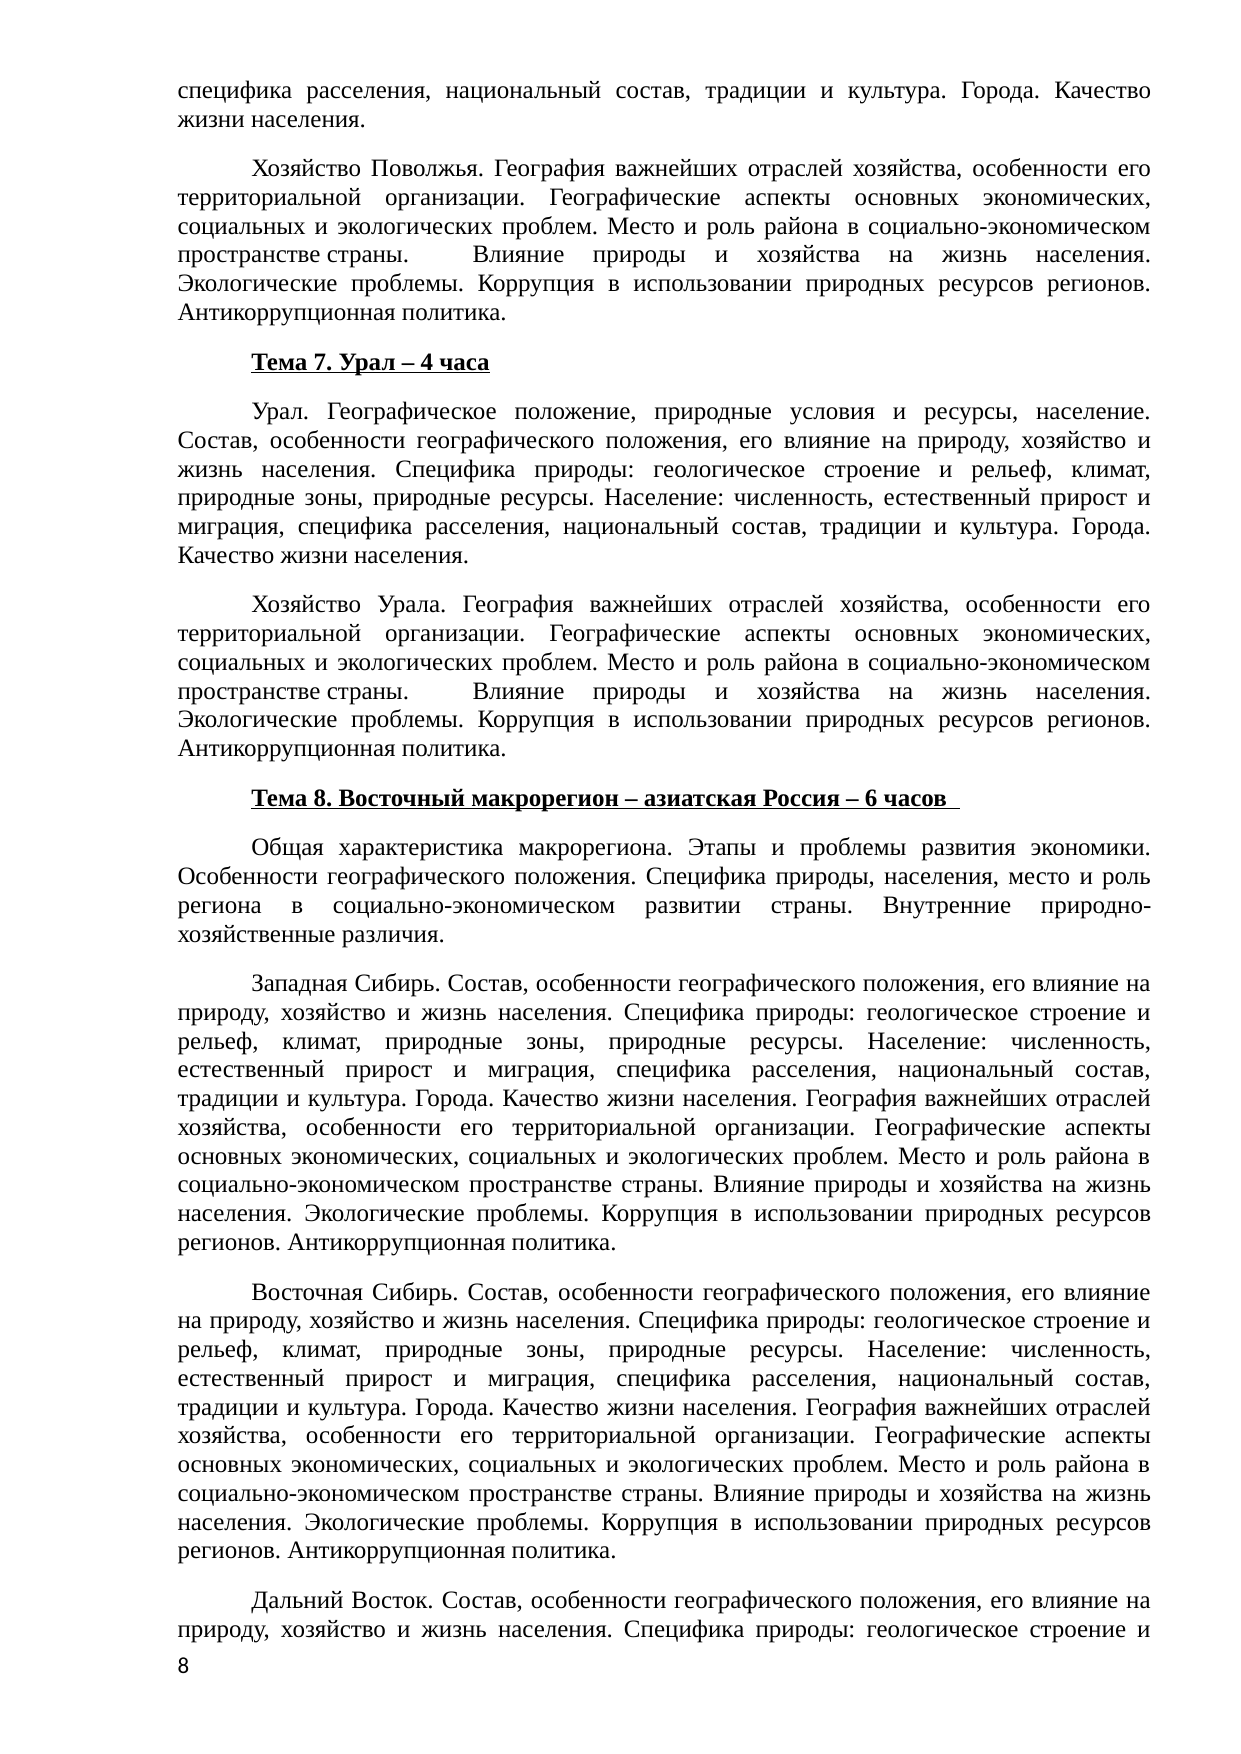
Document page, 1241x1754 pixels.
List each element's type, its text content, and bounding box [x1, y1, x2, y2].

text Дальний Восток. Состав, особенности географического положения, его влияние на природу, хозяйство и жизнь населения. Специфика природы: геологическое строение и [177, 1585, 1152, 1642]
text специфика расселения, национальный состав, традиции и культура. Города. Качество жизни населения. [177, 75, 1152, 132]
text Хозяйство Поволжья. География важнейших отраслей хозяйства, особенности его территориальной организации. Географические аспекты основных экономических, социальных и экологических проблем. Место и роль района в социально-экономическом пространстве страны. Влияние природы и хозяйства на жизнь населения. Экологические проблемы. Коррупция в использовании природных ресурсов регионов. Антикоррупционная политика. [177, 153, 1152, 326]
text Хозяйство Урала. География важнейших отраслей хозяйства, особенности его территориальной организации. Географические аспекты основных экономических, социальных и экологических проблем. Место и роль района в социально-экономическом пространстве страны. Влияние природы и хозяйства на жизнь населения. Экологические проблемы. Коррупция в использовании природных ресурсов регионов. Антикоррупционная политика. [177, 589, 1152, 762]
text Общая характеристика макрорегиона. Этапы и проблемы развития экономики. Особенности географического положения. Специфика природы, населения, место и роль региона в социально-экономическом развитии страны. Внутренние природно-хозяйственные различия. [177, 832, 1152, 947]
text Тема 7. Урал – 4 часа [177, 347, 1152, 375]
text Западная Сибирь. Состав, особенности географического положения, его влияние на природу, хозяйство и жизнь населения. Специфика природы: геологическое строение и рельеф, климат, природные зоны, природные ресурсы. Население: численность, естественный прирост и миграция, специфика расселения, национальный состав, традиции и культура. Города. Качество жизни населения. География важнейших отраслей хозяйства, особенности его территориальной организации. Географические аспекты основных экономических, социальных и экологических проблем. Место и роль района в социально-экономическом пространстве страны. Влияние природы и хозяйства на жизнь населения. Экологические проблемы. Коррупция в использовании природных ресурсов регионов. Антикоррупционная политика. [177, 968, 1152, 1256]
text Тема 8. Восточный макрорегион – азиатская Россия – 6 часов [177, 783, 1152, 812]
text Восточная Сибирь. Состав, особенности географического положения, его влияние на природу, хозяйство и жизнь населения. Специфика природы: геологическое строение и рельеф, климат, природные зоны, природные ресурсы. Население: численность, естественный прирост и миграция, специфика расселения, национальный состав, традиции и культура. Города. Качество жизни населения. География важнейших отраслей хозяйства, особенности его территориальной организации. Географические аспекты основных экономических, социальных и экологических проблем. Место и роль района в социально-экономическом пространстве страны. Влияние природы и хозяйства на жизнь населения. Экологические проблемы. Коррупция в использовании природных ресурсов регионов. Антикоррупционная политика. [177, 1277, 1152, 1564]
text Урал. Географическое положение, природные условия и ресурсы, население. Состав, особенности географического положения, его влияние на природу, хозяйство и жизнь населения. Специфика природы: геологическое строение и рельеф, климат, природные зоны, природные ресурсы. Население: численность, естественный прирост и миграция, специфика расселения, национальный состав, традиции и культура. Города. Качество жизни населения. [177, 396, 1152, 569]
